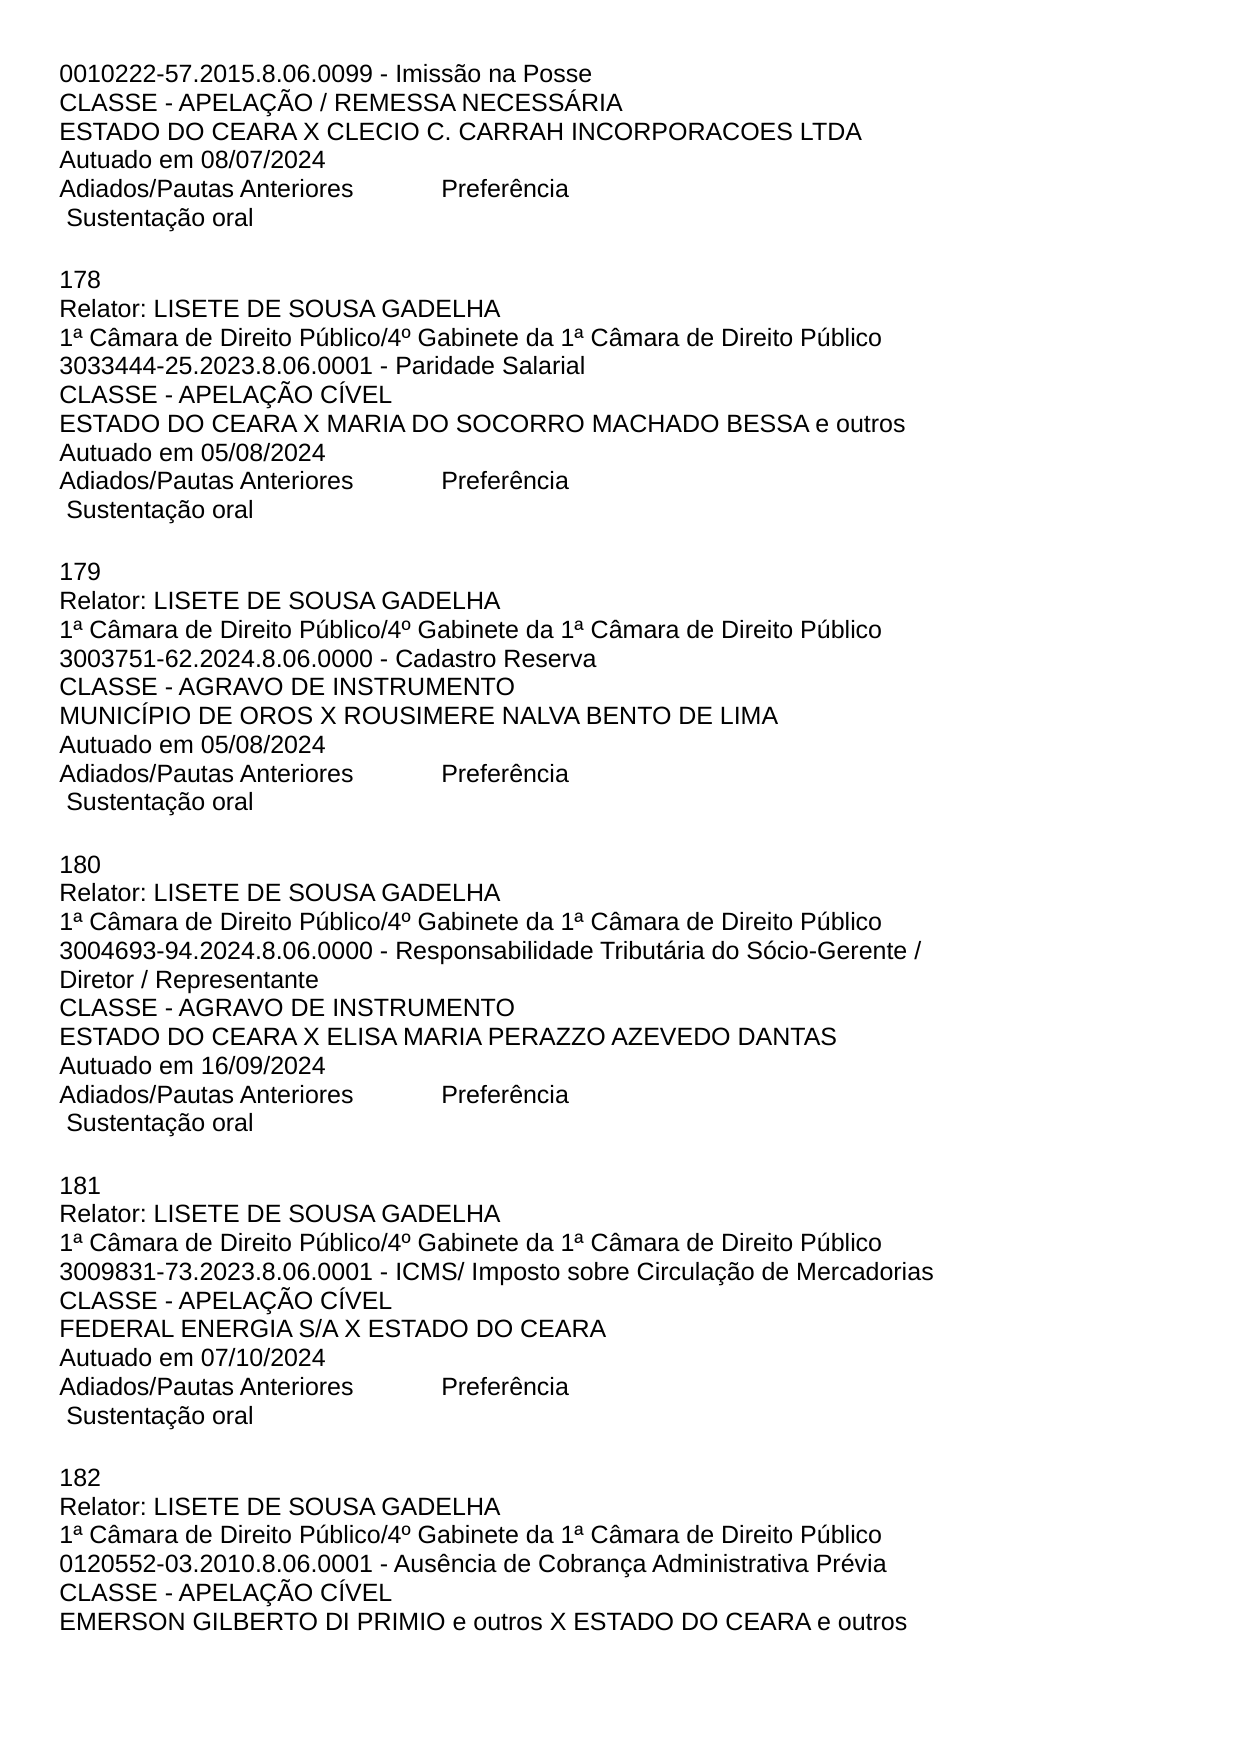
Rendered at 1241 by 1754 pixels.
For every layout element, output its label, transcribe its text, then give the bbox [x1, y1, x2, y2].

text CLASSE - AGRAVO DE INSTRUMENTO [59, 993, 989, 1022]
text 3033444-25.2023.8.06.0001 - Paridade Salarial [59, 351, 989, 380]
text Relator: LISETE DE SOUSA GADELHA [59, 1492, 989, 1521]
text CLASSE - APELAÇÃO CÍVEL [59, 1578, 989, 1607]
text Sustentação oral [59, 203, 989, 232]
text MUNICÍPIO DE OROS X ROUSIMERE NALVA BENTO DE LIMA [59, 701, 989, 730]
text Adiados/Pautas Anteriores Preferência [59, 1080, 989, 1108]
text Relator: LISETE DE SOUSA GADELHA [59, 1199, 989, 1228]
text 182 [59, 1463, 989, 1492]
text Relator: LISETE DE SOUSA GADELHA [59, 294, 989, 323]
text ESTADO DO CEARA X MARIA DO SOCORRO MACHADO BESSA e outros [59, 409, 989, 438]
text EMERSON GILBERTO DI PRIMIO e outros X ESTADO DO CEARA e outros [59, 1607, 989, 1636]
text 180 [59, 850, 989, 878]
text Adiados/Pautas Anteriores Preferência [59, 174, 989, 203]
text 1ª Câmara de Direito Público/4º Gabinete da 1ª Câmara de Direito Público [59, 1228, 989, 1257]
text 0010222-57.2015.8.06.0099 - Imissão na Posse [59, 59, 989, 88]
text FEDERAL ENERGIA S/A X ESTADO DO CEARA [59, 1314, 989, 1343]
text Autuado em 07/10/2024 [59, 1343, 989, 1372]
text 1ª Câmara de Direito Público/4º Gabinete da 1ª Câmara de Direito Público [59, 1521, 989, 1549]
text 1ª Câmara de Direito Público/4º Gabinete da 1ª Câmara de Direito Público [59, 323, 989, 351]
text Sustentação oral [59, 787, 989, 816]
text CLASSE - APELAÇÃO CÍVEL [59, 380, 989, 409]
text Sustentação oral [59, 495, 989, 524]
text 178 [59, 265, 989, 294]
text Autuado em 05/08/2024 [59, 438, 989, 466]
text ESTADO DO CEARA X CLECIO C. CARRAH INCORPORACOES LTDA [59, 117, 989, 145]
text CLASSE - AGRAVO DE INSTRUMENTO [59, 672, 989, 701]
text 3004693-94.2024.8.06.0000 - Responsabilidade Tributária do Sócio-Gerente / Diretor / Representante [59, 936, 989, 993]
text Adiados/Pautas Anteriores Preferência [59, 466, 989, 495]
text Autuado em 08/07/2024 [59, 145, 989, 174]
text 1ª Câmara de Direito Público/4º Gabinete da 1ª Câmara de Direito Público [59, 907, 989, 936]
text Autuado em 16/09/2024 [59, 1051, 989, 1080]
text Sustentação oral [59, 1401, 989, 1429]
text CLASSE - APELAÇÃO / REMESSA NECESSÁRIA [59, 88, 989, 117]
text 3003751-62.2024.8.06.0000 - Cadastro Reserva [59, 644, 989, 672]
text Adiados/Pautas Anteriores Preferência [59, 759, 989, 787]
text 3009831-73.2023.8.06.0001 - ICMS/ Imposto sobre Circulação de Mercadorias [59, 1257, 989, 1286]
text 0120552-03.2010.8.06.0001 - Ausência de Cobrança Administrativa Prévia [59, 1549, 989, 1578]
text Autuado em 05/08/2024 [59, 730, 989, 759]
text 1ª Câmara de Direito Público/4º Gabinete da 1ª Câmara de Direito Público [59, 615, 989, 644]
text ESTADO DO CEARA X ELISA MARIA PERAZZO AZEVEDO DANTAS [59, 1022, 989, 1051]
text Relator: LISETE DE SOUSA GADELHA [59, 586, 989, 615]
text CLASSE - APELAÇÃO CÍVEL [59, 1286, 989, 1314]
text 179 [59, 557, 989, 586]
text 181 [59, 1171, 989, 1199]
text Adiados/Pautas Anteriores Preferência [59, 1372, 989, 1401]
text Relator: LISETE DE SOUSA GADELHA [59, 878, 989, 907]
text Sustentação oral [59, 1108, 989, 1137]
